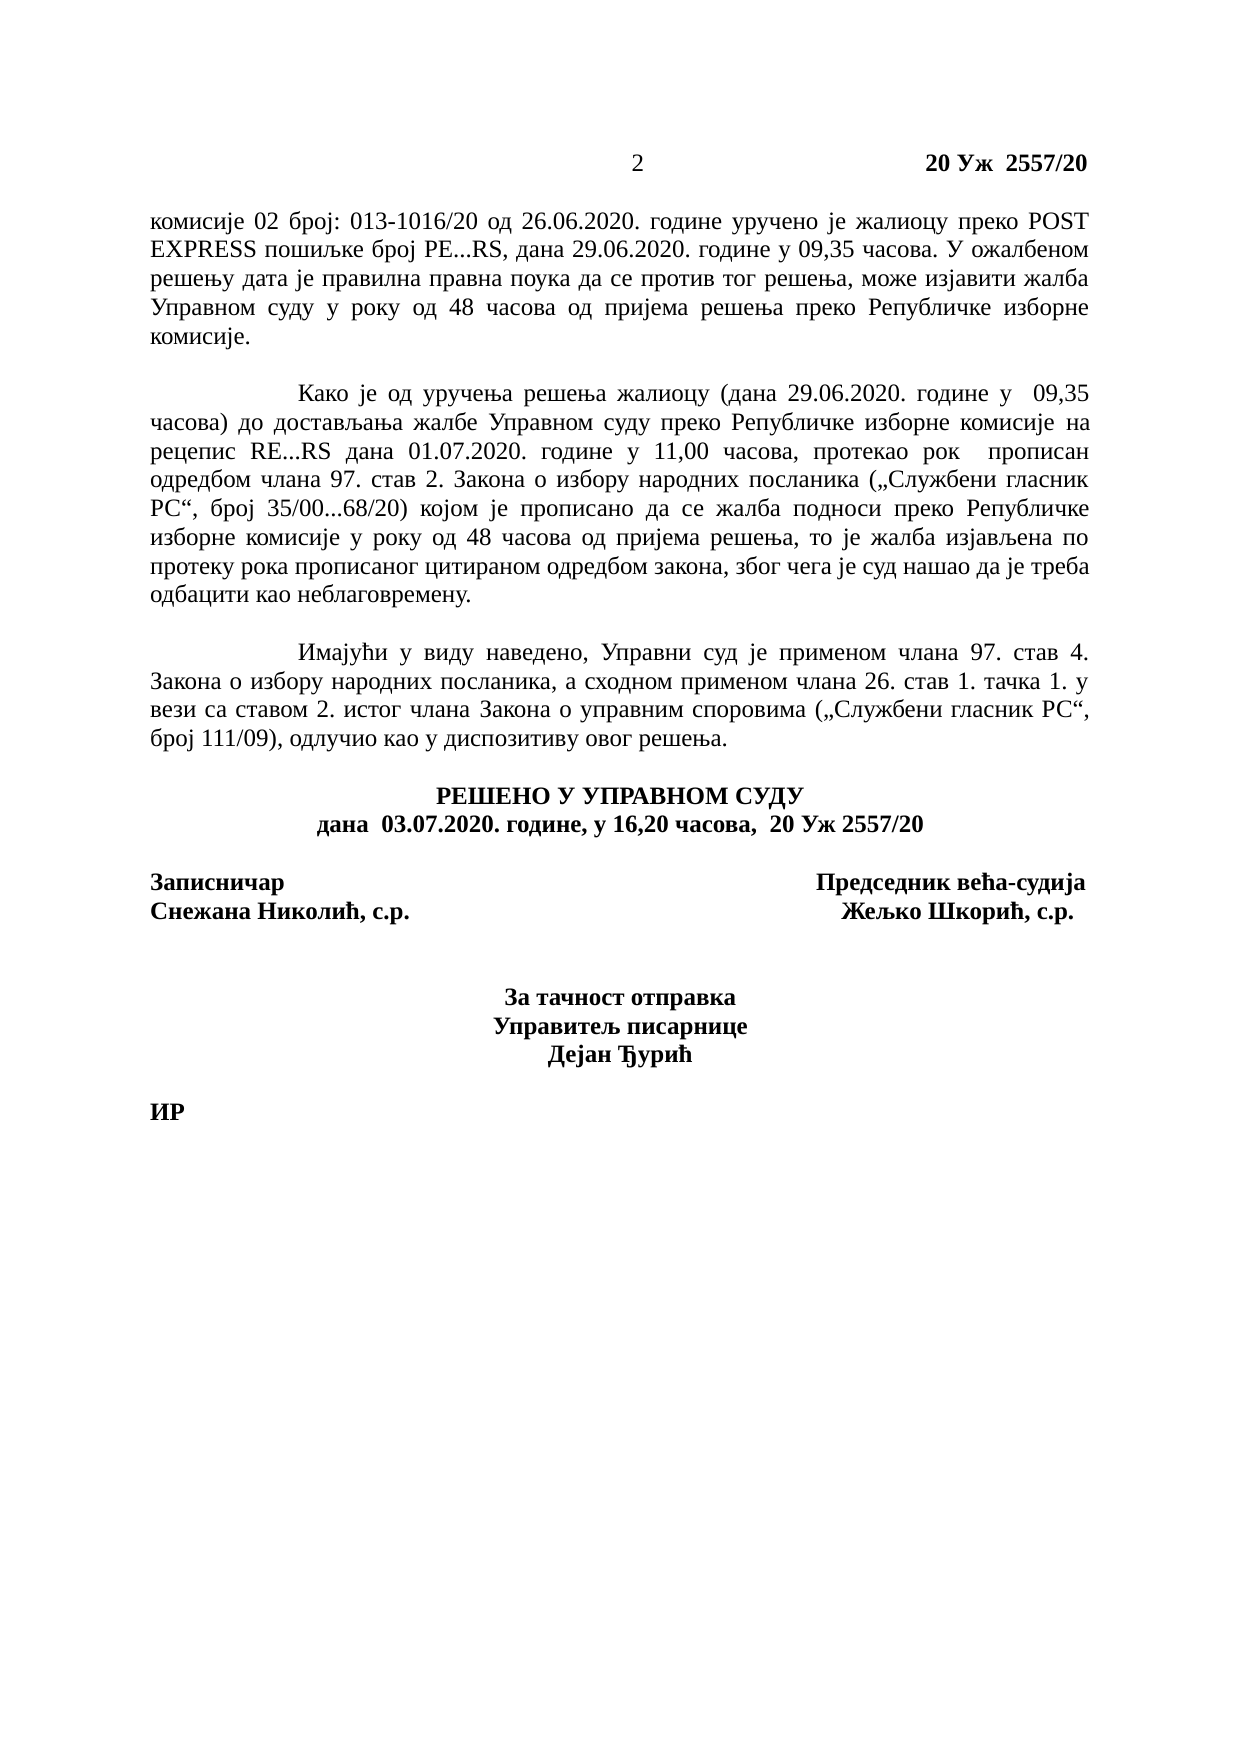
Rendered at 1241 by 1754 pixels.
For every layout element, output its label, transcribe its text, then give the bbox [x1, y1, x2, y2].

text Дејан Ђурић [150, 1039, 1090, 1068]
text Снежана Николић, с.р. Жељко Шкорић, с.р. [150, 896, 1090, 924]
text За тачност отправка [150, 982, 1090, 1011]
text комисије 02 број: 013-1016/20 од 26.06.2020. године уручено је жалиоцу преко POST EXPRESS пошиљке број PE...RS, дана 29.06.2020. године у 09,35 часова. У ожалбеном решењу дата је правилна правна поука да се против тог решења, може изјавити жалба Управном суду у року од 48 часова од пријема решења преко Републичке изборне комисије. [150, 206, 1090, 349]
text Имајући у виду наведено, Управни суд је применом члана 97. став 4. Закона о избору народних посланика, а сходном применом члана 26. став 1. тачка 1. у вези са ставом 2. истог члана Закона о управним споровима („Службени гласник РС“, број 111/09), одлучио као у диспозитиву овог решења. [150, 637, 1090, 752]
text Управитељ писарнице [150, 1011, 1090, 1039]
text ИР [150, 1097, 1090, 1126]
text Како је од уручења решења жалиоцу (дана 29.06.2020. године у 09,35 часова) до достављања жалбе Управном суду преко Републичке изборне комисије на рецепис RЕ...RS дана 01.07.2020. године у 11,00 часова, протекао рок прописан одредбом члана 97. став 2. Закона о избору народних посланика („Службени гласник РС“, број 35/00...68/20) којом је прописано да се жалба подноси преко Републичке изборне комисије у року од 48 часова од пријема решења, то је жалба изјављена по протеку рока прописаног цитираном одредбом закона, због чега је суд нашао да је треба одбацити као неблаговремену. [150, 378, 1090, 608]
text дана 03.07.2020. године, у 16,20 часова, 20 Уж 2557/20 [150, 809, 1090, 838]
text Записничар Председник већа-судија [150, 867, 1090, 896]
text РЕШЕНО У УПРАВНОМ СУДУ [150, 781, 1090, 809]
